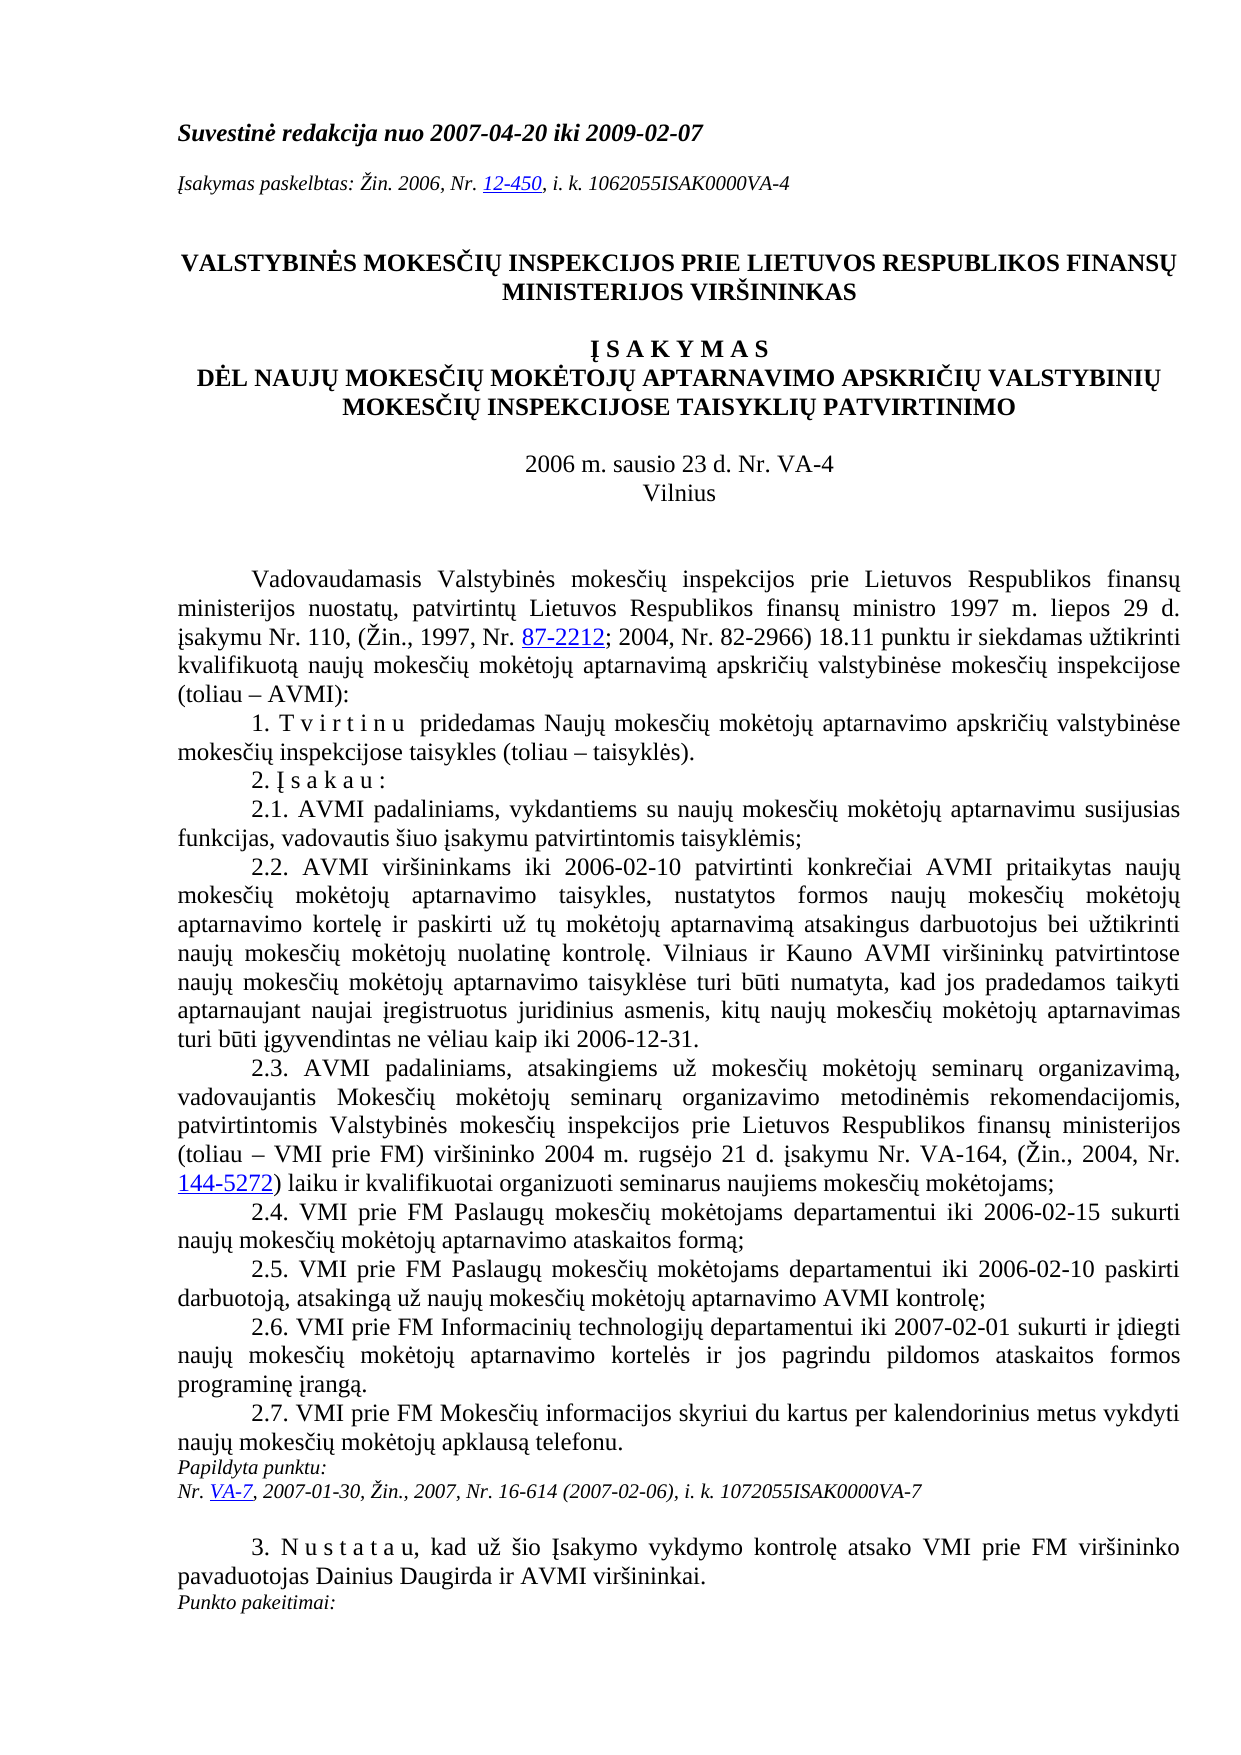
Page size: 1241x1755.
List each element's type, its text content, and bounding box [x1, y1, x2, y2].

text 2006 m. sausio 23 d. Nr. VA-4 [177, 449, 1181, 478]
text 2.4. VMI prie FM Paslaugų mokesčių mokėtojams departamentui iki 2006-02-15 sukurti naujų mokesčių mokėtojų aptarnavimo ataskaitos formą; [177, 1197, 1181, 1254]
text 2. Įsakau: [177, 765, 1181, 794]
text Vadovaudamasis Valstybinės mokesčių inspekcijos prie Lietuvos Respublikos finansų ministerijos nuostatų, patvirtintų Lietuvos Respublikos finansų ministro 1997 m. liepos 29 d. įsakymu Nr. 110, (Žin., 1997, Nr. 87-2212; 2004, Nr. 82-2966) 18.11 punktu ir siekdamas užtikrinti kvalifikuotą naujų mokesčių mokėtojų aptarnavimą apskričių valstybinėse mokesčių inspekcijose (toliau – AVMI): [177, 564, 1181, 708]
text Suvestinė redakcija nuo 2007-04-20 iki 2009-02-07 [177, 118, 1181, 147]
text 2.3. AVMI padaliniams, atsakingiems už mokesčių mokėtojų seminarų organizavimą, vadovaujantis Mokesčių mokėtojų seminarų organizavimo metodinėmis rekomendacijomis, patvirtintomis Valstybinės mokesčių inspekcijos prie Lietuvos Respublikos finansų ministerijos (toliau – VMI prie FM) viršininko 2004 m. rugsėjo 21 d. įsakymu Nr. VA-164, (Žin., 2004, Nr. 144-5272) laiku ir kvalifikuotai organizuoti seminarus naujiems mokesčių mokėtojams; [177, 1053, 1181, 1197]
text 1. Tvirtinu pridedamas Naujų mokesčių mokėtojų aptarnavimo apskričių valstybinėse mokesčių inspekcijose taisykles (toliau – taisyklės). [177, 708, 1181, 765]
text 2.5. VMI prie FM Paslaugų mokesčių mokėtojams departamentui iki 2006-02-10 paskirti darbuotoją, atsakingą už naujų mokesčių mokėtojų aptarnavimo AVMI kontrolę; [177, 1254, 1181, 1312]
text Nr. VA-7, 2007-01-30, Žin., 2007, Nr. 16-614 (2007-02-06), i. k. 1072055ISAK0000VA-7 [177, 1479, 1181, 1503]
text 2.2. AVMI viršininkams iki 2006-02-10 patvirtinti konkrečiai AVMI pritaikytas naujų mokesčių mokėtojų aptarnavimo taisykles, nustatytos formos naujų mokesčių mokėtojų aptarnavimo kortelę ir paskirti už tų mokėtojų aptarnavimą atsakingus darbuotojus bei užtikrinti naujų mokesčių mokėtojų nuolatinę kontrolę. Vilniaus ir Kauno AVMI viršininkų patvirtintose naujų mokesčių mokėtojų aptarnavimo taisyklėse turi būti numatyta, kad jos pradedamos taikyti aptarnaujant naujai įregistruotus juridinius asmenis, kitų naujų mokesčių mokėtojų aptarnavimas turi būti įgyvendintas ne vėliau kaip iki 2006-12-31. [177, 852, 1181, 1053]
text Įsakymas paskelbtas: Žin. 2006, Nr. 12-450, i. k. 1062055ISAK0000VA-4 [177, 171, 1181, 195]
text Į S A K Y M A S [177, 334, 1181, 363]
text 3. Nustatau, kad už šio Įsakymo vykdymo kontrolę atsako VMI prie FM viršininko pavaduotojas Dainius Daugirda ir AVMI viršininkai. [177, 1532, 1181, 1590]
text Papildyta punktu: [177, 1455, 1181, 1479]
text Punkto pakeitimai: [177, 1590, 1181, 1614]
text VALSTYBINĖS MOKESČIŲ INSPEKCIJOS PRIE LIETUVOS RESPUBLIKOS FINANSŲ MINISTERIJOS VIRŠININKAS [177, 248, 1181, 305]
text 2.7. VMI prie FM Mokesčių informacijos skyriui du kartus per kalendorinius metus vykdyti naujų mokesčių mokėtojų apklausą telefonu. [177, 1398, 1181, 1455]
text 2.1. AVMI padaliniams, vykdantiems su naujų mokesčių mokėtojų aptarnavimu susijusias funkcijas, vadovautis šiuo įsakymu patvirtintomis taisyklėmis; [177, 794, 1181, 852]
text Vilnius [177, 478, 1181, 507]
text 2.6. VMI prie FM Informacinių technologijų departamentui iki 2007-02-01 sukurti ir įdiegti naujų mokesčių mokėtojų aptarnavimo kortelės ir jos pagrindu pildomos ataskaitos formos programinę įrangą. [177, 1312, 1181, 1398]
text DĖL NAUJŲ MOKESČIŲ MOKĖTOJŲ APTARNAVIMO APSKRIČIŲ VALSTYBINIŲ MOKESČIŲ INSPEKCIJOSE TAISYKLIŲ PATVIRTINIMO [177, 363, 1181, 420]
